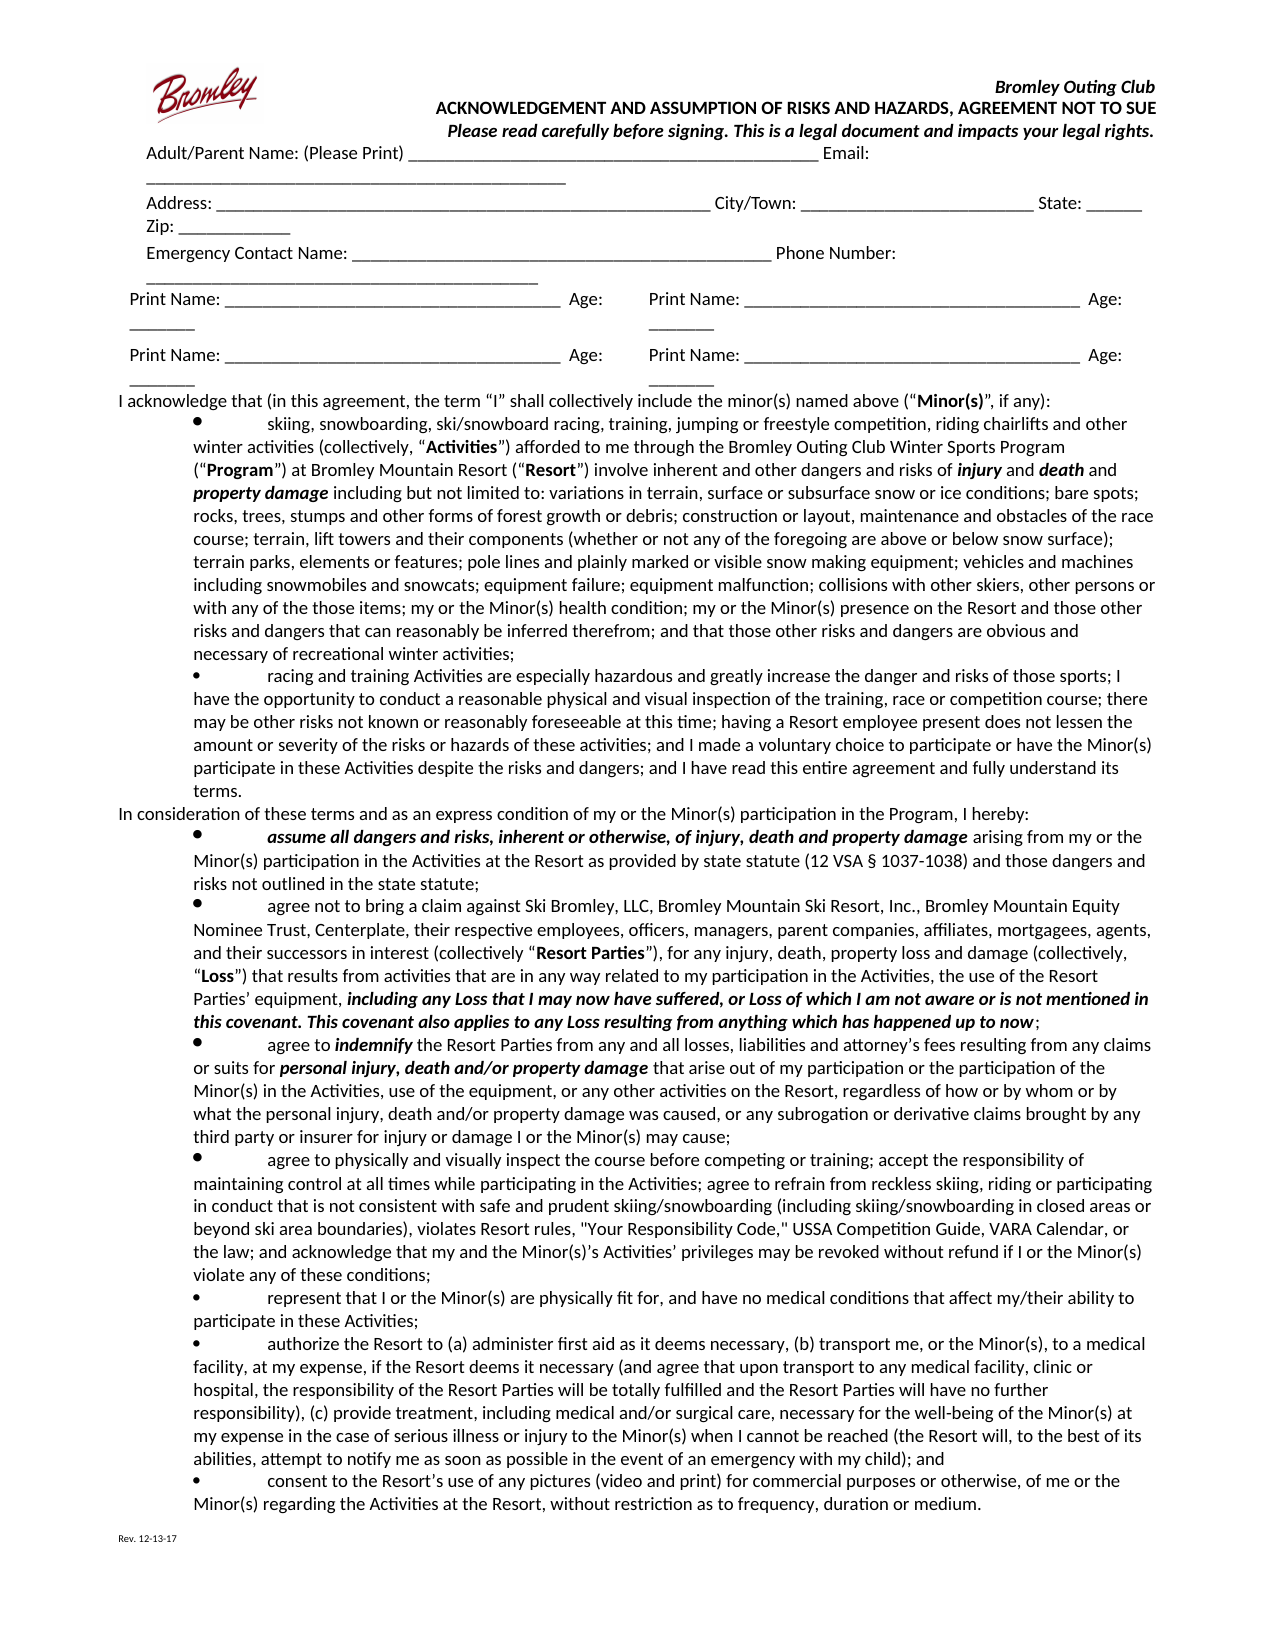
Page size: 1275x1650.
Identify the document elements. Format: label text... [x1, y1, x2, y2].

text Address: _____________________________________________________ City/Town: _________________________ State: ______ Zip: ____________ [146, 191, 1157, 237]
text Adult/Parent Name: (Please Print) ____________________________________________ Email: _____________________________________________ [146, 141, 1157, 187]
text I acknowledge that (in this agreement, the term “I” shall collectively include the minor(s) named above (“Minor(s)”, if any): [118, 389, 1157, 412]
table_header Print Name: ____________________________________ Age: _______ Print Name: ____________________________________ Age: _______ [118, 287, 637, 389]
table_header Print Name: ____________________________________ Age: _______ Print Name: ____________________________________ Age: _______ [638, 287, 1157, 389]
list represent that I or the Minor(s) are physically fit for, and have no medical conditions that affect my/their ability to participate in these Activities; [193, 1286, 1157, 1332]
list agree to indemnify the Resort Parties from any and all losses, liabilities and attorney’s fees resulting from any claims or suits for personal injury, death and/or property damage that arise out of my participation or the participation of the Minor(s) in the Activities, use of the equipment, or any other activities on the Resort, regardless of how or by whom or by what the personal injury, death and/or property damage was caused, or any subrogation or derivative claims brought by any third party or insurer for injury or damage I or the Minor(s) may cause; [193, 1033, 1157, 1148]
list agree to physically and visually inspect the course before competing or training; accept the responsibility of maintaining control at all times while participating in the Activities; agree to refrain from reckless skiing, riding or participating in conduct that is not consistent with safe and prudent skiing/snowboarding (including skiing/snowboarding in closed areas or beyond ski area boundaries), violates Resort rules, "Your Responsibility Code," USSA Competition Guide, VARA Calendar, or the law; and acknowledge that my and the Minor(s)’s Activities’ privileges may be revoked without refund if I or the Minor(s) violate any of these conditions; [193, 1148, 1157, 1286]
list racing and training Activities are especially hazardous and greatly increase the danger and risks of those sports; I have the opportunity to conduct a reasonable physical and visual inspection of the training, race or competition course; there may be other risks not known or reasonably foreseeable at this time; having a Resort employee present does not lessen the amount or severity of the risks or hazards of these activities; and I made a voluntary choice to participate or have the Minor(s) participate in these Activities despite the risks and dangers; and I have read this entire agreement and fully understand its terms. [193, 665, 1157, 802]
list assume all dangers and risks, inherent or otherwise, of injury, death and property damage arising from my or the Minor(s) participation in the Activities at the Resort as provided by state statute (12 VSA § 1037-1038) and those dangers and risks not outlined in the state statute; [193, 825, 1157, 894]
text In consideration of these terms and as an express condition of my or the Minor(s) participation in the Program, I hereby: [118, 802, 1157, 825]
list consent to the Resort’s use of any pictures (video and print) for commercial purposes or otherwise, of me or the Minor(s) regarding the Activities at the Resort, without restriction as to frequency, duration or medium. [193, 1470, 1157, 1516]
list skiing, snowboarding, ski/snowboard racing, training, jumping or freestyle competition, riding chairlifts and other winter activities (collectively, “Activities”) afforded to me through the Bromley Outing Club Winter Sports Program (“Program”) at Bromley Mountain Resort (“Resort”) involve inherent and other dangers and risks of injury and death and property damage including but not limited to: variations in terrain, surface or subsurface snow or ice conditions; bare spots; rocks, trees, stumps and other forms of forest growth or debris; construction or layout, maintenance and obstacles of the race course; terrain, lift towers and their components (whether or not any of the foregoing are above or below snow surface); terrain parks, elements or features; pole lines and plainly marked or visible snow making equipment; vehicles and machines including snowmobiles and snowcats; equipment failure; equipment malfunction; collisions with other skiers, other persons or with any of the those items; my or the Minor(s) health condition; my or the Minor(s) presence on the Resort and those other risks and dangers that can reasonably be inferred therefrom; and that those other risks and dangers are obvious and necessary of recreational winter activities; [193, 412, 1157, 665]
list authorize the Resort to (a) administer first aid as it deems necessary, (b) transport me, or the Minor(s), to a medical facility, at my expense, if the Resort deems it necessary (and agree that upon transport to any medical facility, clinic or hospital, the responsibility of the Resort Parties will be totally fulfilled and the Resort Parties will have no further responsibility), (c) provide treatment, including medical and/or surgical care, necessary for the well-being of the Minor(s) at my expense in the case of serious illness or injury to the Minor(s) when I cannot be reached (the Resort will, to the best of its abilities, attempt to notify me as soon as possible in the event of an emergency with my child); and [193, 1332, 1157, 1470]
text Emergency Contact Name: _____________________________________________ Phone Number: __________________________________________ [146, 241, 1157, 287]
list agree not to bring a claim against Ski Bromley, LLC, Bromley Mountain Ski Resort, Inc., Bromley Mountain Equity Nominee Trust, Centerplate, their respective employees, officers, managers, parent companies, affiliates, mortgagees, agents, and their successors in interest (collectively “Resort Parties”), for any injury, death, property loss and damage (collectively, “Loss”) that results from activities that are in any way related to my participation in the Activities, the use of the Resort Parties’ equipment, including any Loss that I may now have suffered, or Loss of which I am not aware or is not mentioned in this covenant. This covenant also applies to any Loss resulting from anything which has happened up to now; [193, 894, 1157, 1033]
